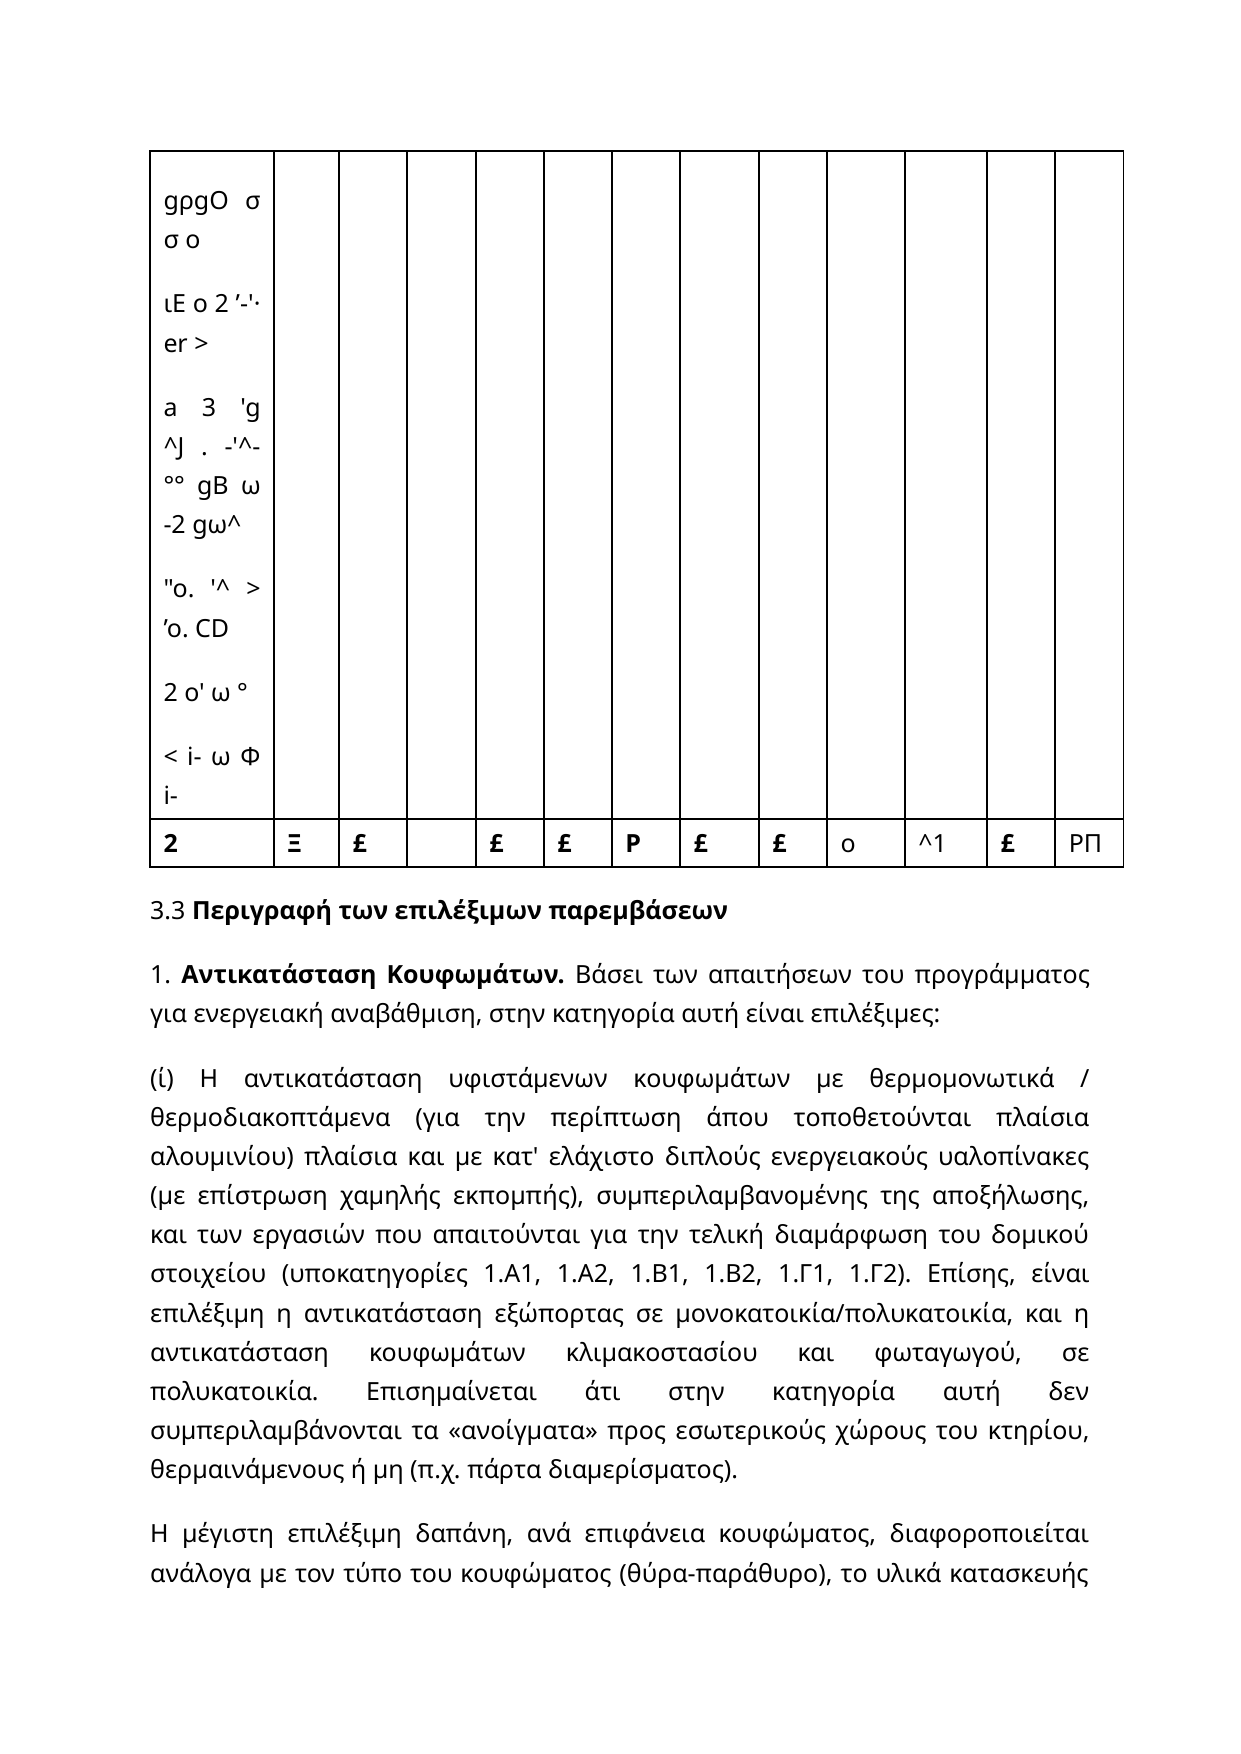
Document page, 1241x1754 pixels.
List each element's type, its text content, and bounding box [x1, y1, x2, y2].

table_header [340, 152, 406, 818]
text Η μέγιστη επιλέξιμη δαπάνη, ανά επιφάνεια κουφώματος, διαφοροποιείται ανάλογα με τον τύπο του κουφώματος (θύρα-παράθυρο), το υλικά κατασκευής [150, 1516, 1090, 1589]
table_cell Ξ [275, 820, 338, 866]
table_header [408, 152, 475, 818]
table_cell £ [340, 820, 406, 866]
table_cell 2 [151, 820, 273, 866]
table_cell Ρ [613, 820, 679, 866]
table_cell £ [681, 820, 758, 866]
table_cell ο [828, 820, 904, 866]
text (ί) Η αντικατάσταση υφιστάμενων κουφωμάτων με θερμομονωτικά / θερμοδιακοπτάμενα (για την περίπτωση άπου τοποθετούνται πλαίσια αλουμινίου) πλαίσια και με κατ' ελάχιστο διπλούς ενεργειακούς υαλοπίνακες (με επίστρωση χαμηλής εκπομπής), συμπεριλαμβανομένης της αποξήλωσης, και των εργασιών που απαιτούνται για την τελική διαμάρφωση του δομικού στοιχείου (υποκατηγορίες 1.A1, 1.A2, 1.Β1, 1.Β2, 1.Γ1, 1.Γ2). Επίσης, είναι επιλέξιμη η αντικατάσταση εξώπορτας σε μονοκατοικία/πολυκατοικία, και η αντικατάσταση κουφωμάτων κλιμακοστασίου και φωταγωγού, σε πολυκατοικία. Επισημαίνεται άτι στην κατηγορία αυτή δεν συμπεριλαμβάνονται τα «ανοίγματα» προς εσωτερικούς χώρους του κτηρίου, θερμαινάμενους ή μη (π.χ. πάρτα διαμερίσματος). [150, 1060, 1090, 1486]
table_header [613, 152, 679, 818]
table_header [275, 152, 338, 818]
text 3.3 Περιγραφή των επιλέξιμων παρεμβάσεων [150, 893, 1090, 927]
text 1. Αντικατάσταση Κουφωμάτων. Βάσει των απαιτήσεων του προγράμματος για ενεργειακή αναβάθμιση, στην κατηγορία αυτή είναι επιλέξιμες: [150, 957, 1090, 1030]
table_cell £ [545, 820, 611, 866]
table_cell ΡΠ [1056, 820, 1123, 866]
table_cell £ [760, 820, 826, 866]
table_header [681, 152, 758, 818]
table_header [760, 152, 826, 818]
table_header [988, 152, 1054, 818]
table_header gρgΟ σ σ ο ιΕ ο 2 ’-'· er > a 3 'g ^J . -'^-°° gΒ ω -2 gω^ "ο. '^ > ’ο. CD 2 o' ω ° < i- ω Φ i- [151, 152, 273, 818]
table_header [477, 152, 543, 818]
table_header [828, 152, 904, 818]
table_cell £ [477, 820, 543, 866]
table_cell [408, 820, 475, 866]
table_cell £ [988, 820, 1054, 866]
table_header [545, 152, 611, 818]
table_header [906, 152, 986, 818]
table_header [1056, 152, 1123, 818]
table_cell ^1 [906, 820, 986, 866]
